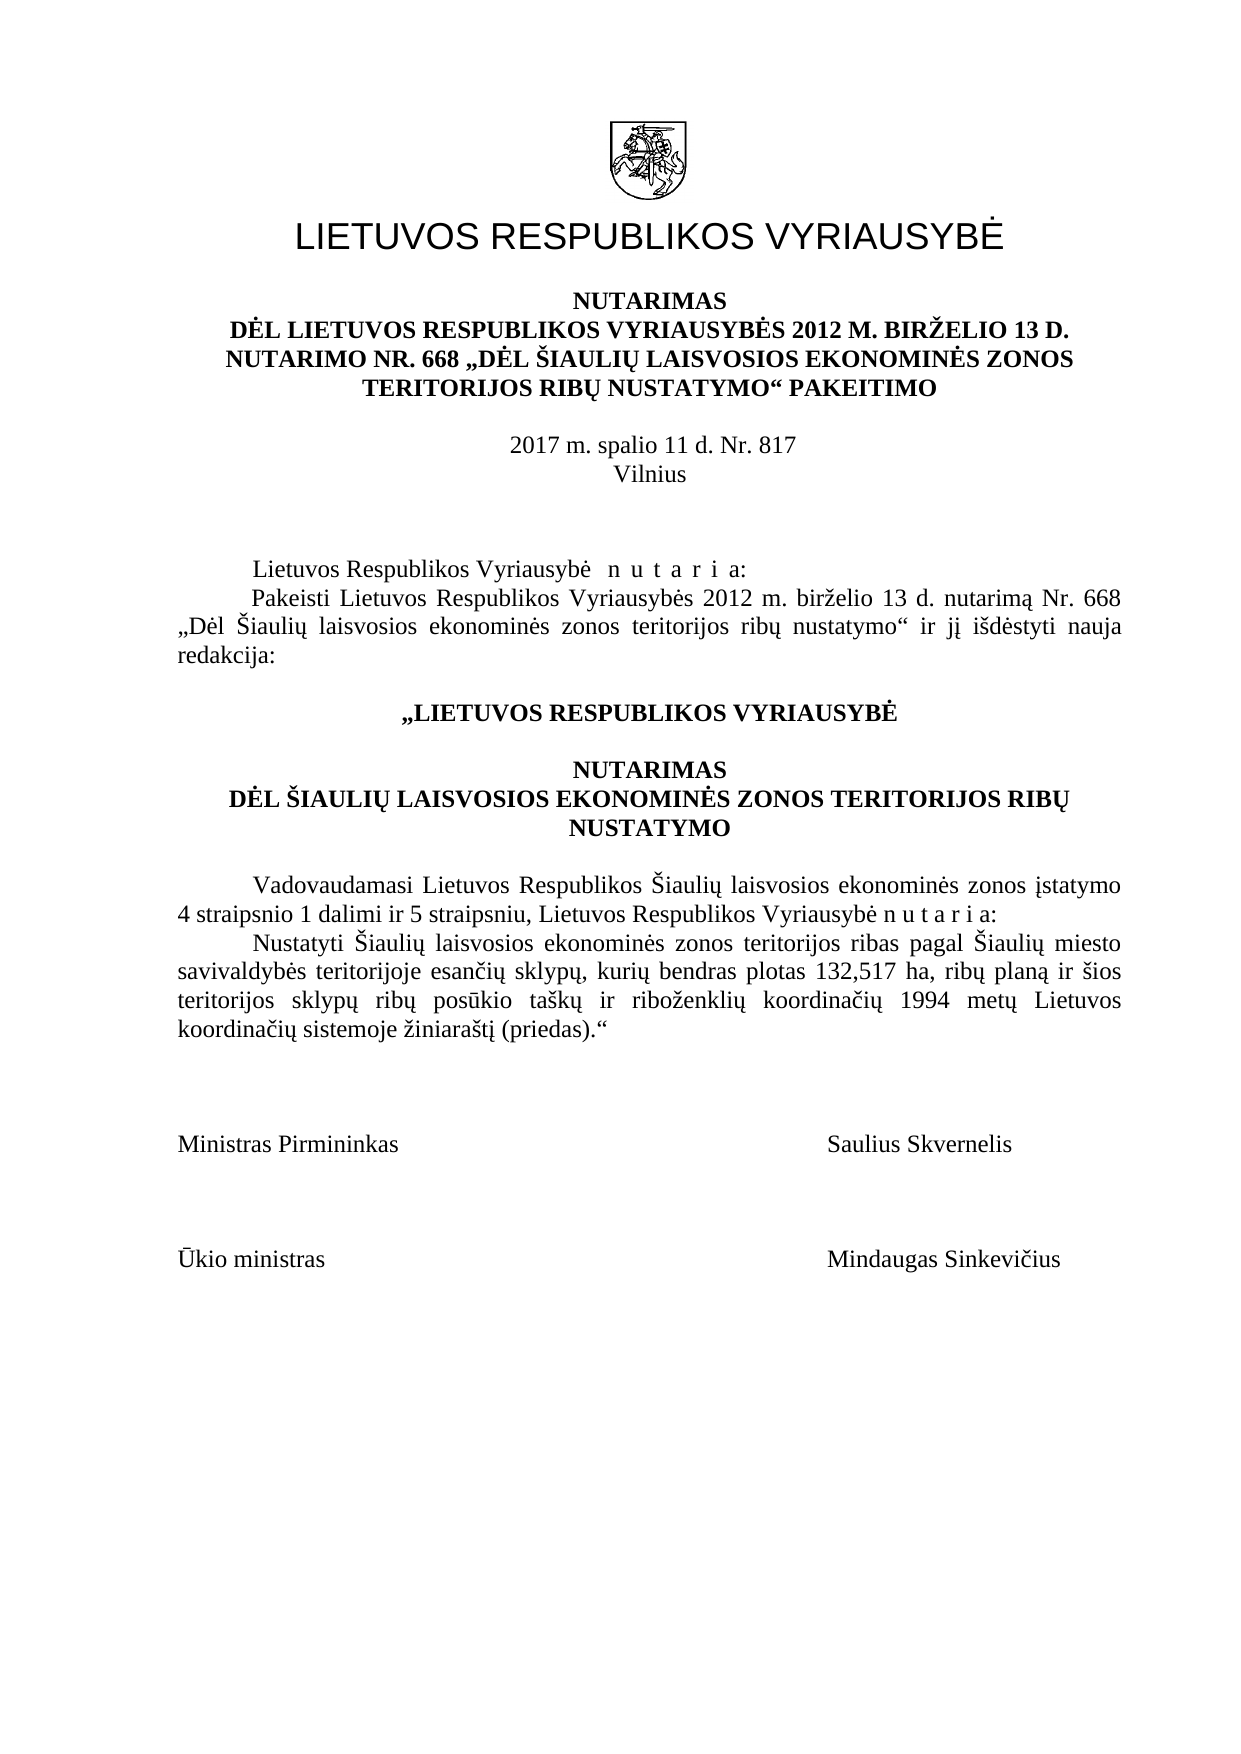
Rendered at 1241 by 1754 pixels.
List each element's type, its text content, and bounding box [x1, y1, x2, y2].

text Lietuvos Respublikos Vyriausybė nutaria: [177, 545, 1122, 583]
text 2017 m. spalio 11 d. Nr. 817 [177, 430, 1122, 459]
text Pakeisti Lietuvos Respublikos Vyriausybės 2012 m. birželio 13 d. nutarimą Nr. 668 „Dėl Šiaulių laisvosios ekonominės zonos teritorijos ribų nustatymo“ ir jį išdėstyti nauja redakcija: [177, 583, 1122, 669]
text DĖL LIETUVOS RESPUBLIKOS VYRIAUSYBĖS 2012 M. BIRŽELIO 13 D. NUTARIMO NR. 668 „DĖL ŠIAULIŲ LAISVOSIOS EKONOMINĖS ZONOS TERITORIJOS RIBŲ nustatymo“ PAKEITIMO [177, 315, 1122, 401]
text Ūkio ministras Mindaugas Sinkevičius [177, 1244, 1122, 1273]
text „LIETUVOS RESPUBLIKOS VYRIAUSYBĖ [177, 698, 1122, 726]
text Nustatyti Šiaulių laisvosios ekonominės zonos teritorijos ribas pagal Šiaulių miesto savivaldybės teritorijoje esančių sklypų, kurių bendras plotas 132,517 ha, ribų planą ir šios teritorijos sklypų ribų posūkio taškų ir riboženklių koordinačių 1994 metų Lietuvos koordinačių sistemoje žiniaraštį (priedas).“ [177, 928, 1122, 1043]
text Lietuvos Respublikos Vyriausybė [177, 214, 1122, 258]
text DĖL šIAULIŲ LAISVOSIOS EKONOMINĖS ZONOS TERITORIJOS RIBŲ nustatymo [177, 784, 1122, 841]
text NUTARIMAS [177, 755, 1122, 784]
text Vilnius [177, 459, 1122, 488]
text Vadovaudamasi Lietuvos Respublikos Šiaulių laisvosios ekonominės zonos įstatymo 4 straipsnio 1 dalimi ir 5 straipsniu, Lietuvos Respublikos Vyriausybė n u t a r i a: [177, 870, 1122, 928]
text nutarimas [177, 286, 1122, 315]
text Ministras Pirmininkas Saulius Skvernelis [177, 1129, 1122, 1158]
